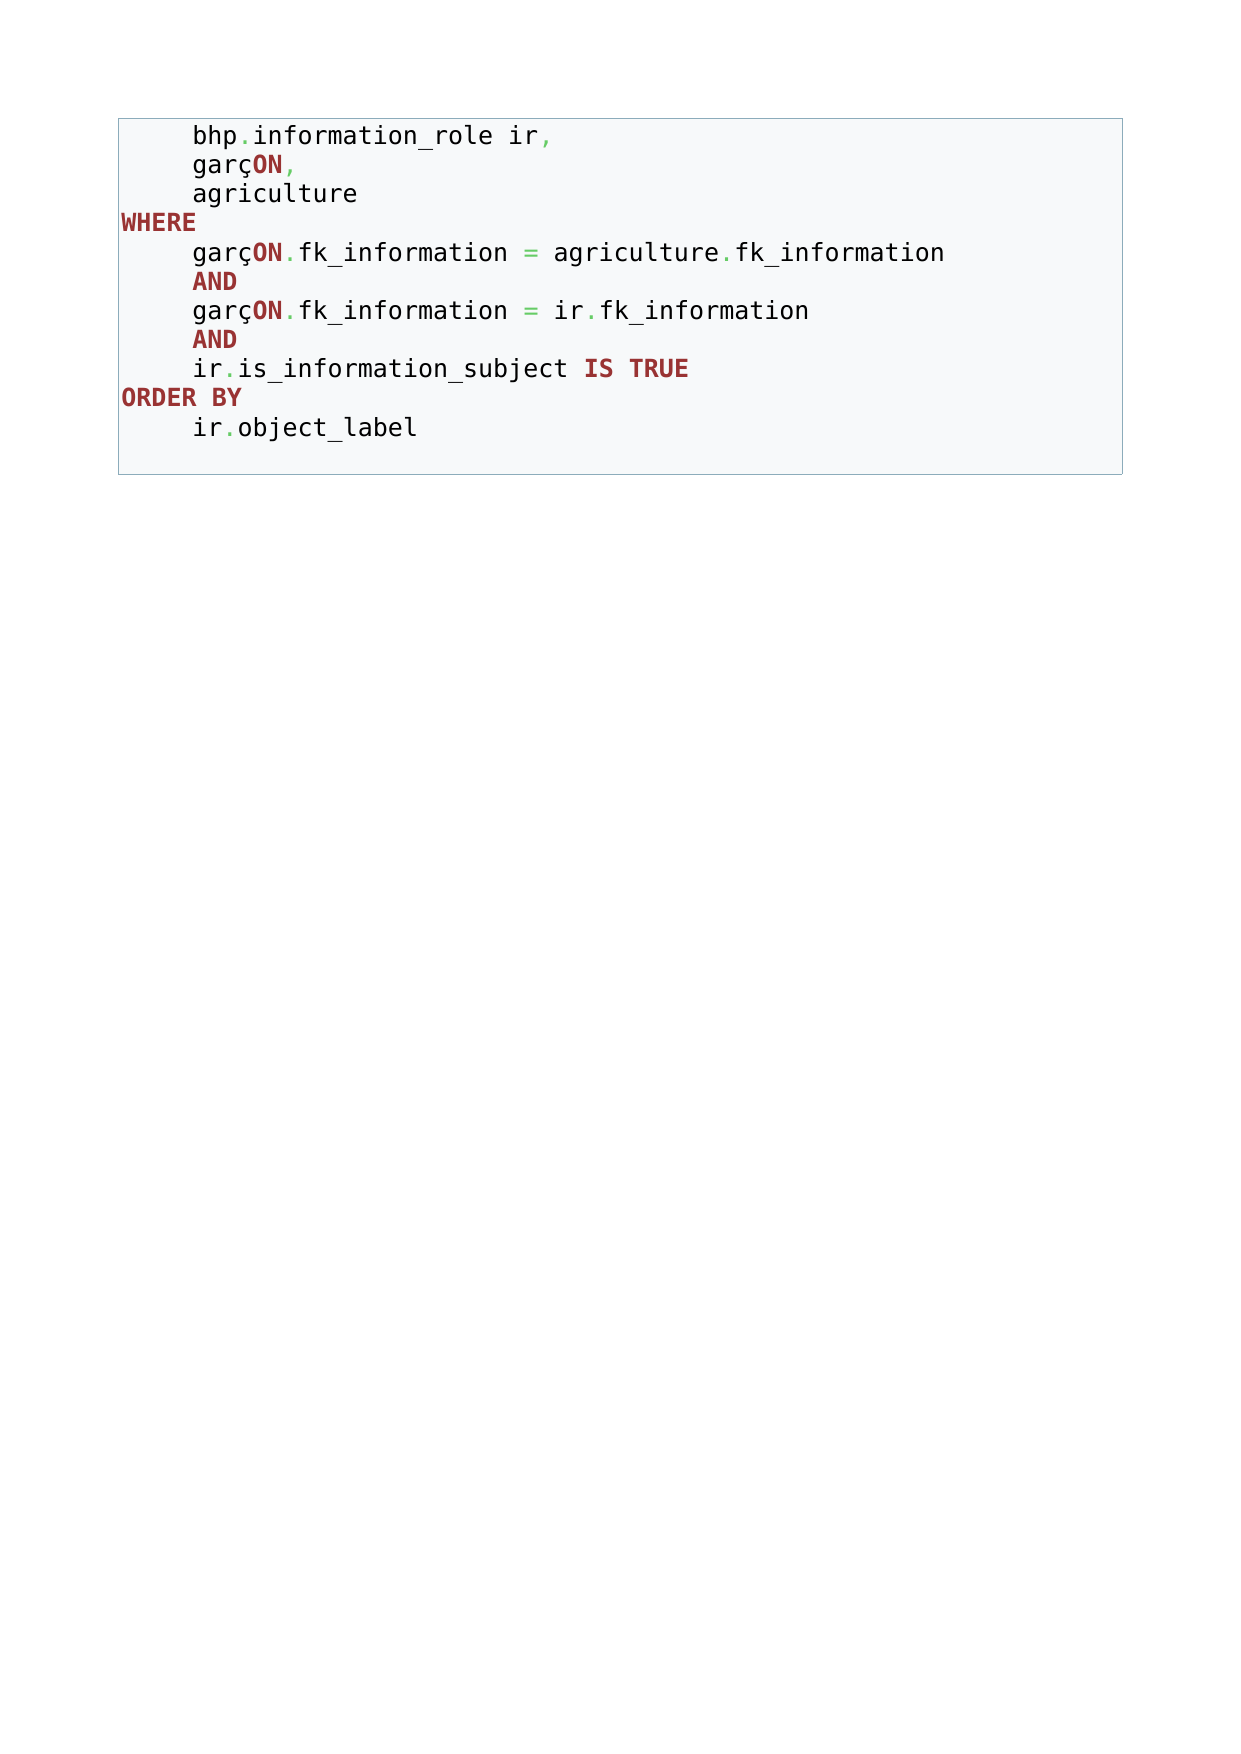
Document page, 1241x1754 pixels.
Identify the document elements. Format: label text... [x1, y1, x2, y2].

text bhp.information_role ir, garçON, agriculture WHERE garçON.fk_information = agriculture.fk_information AND garçON.fk_information = ir.fk_information AND ir.is_information_subject IS TRUE ORDER BY ir.object_label [119, 119, 1122, 474]
